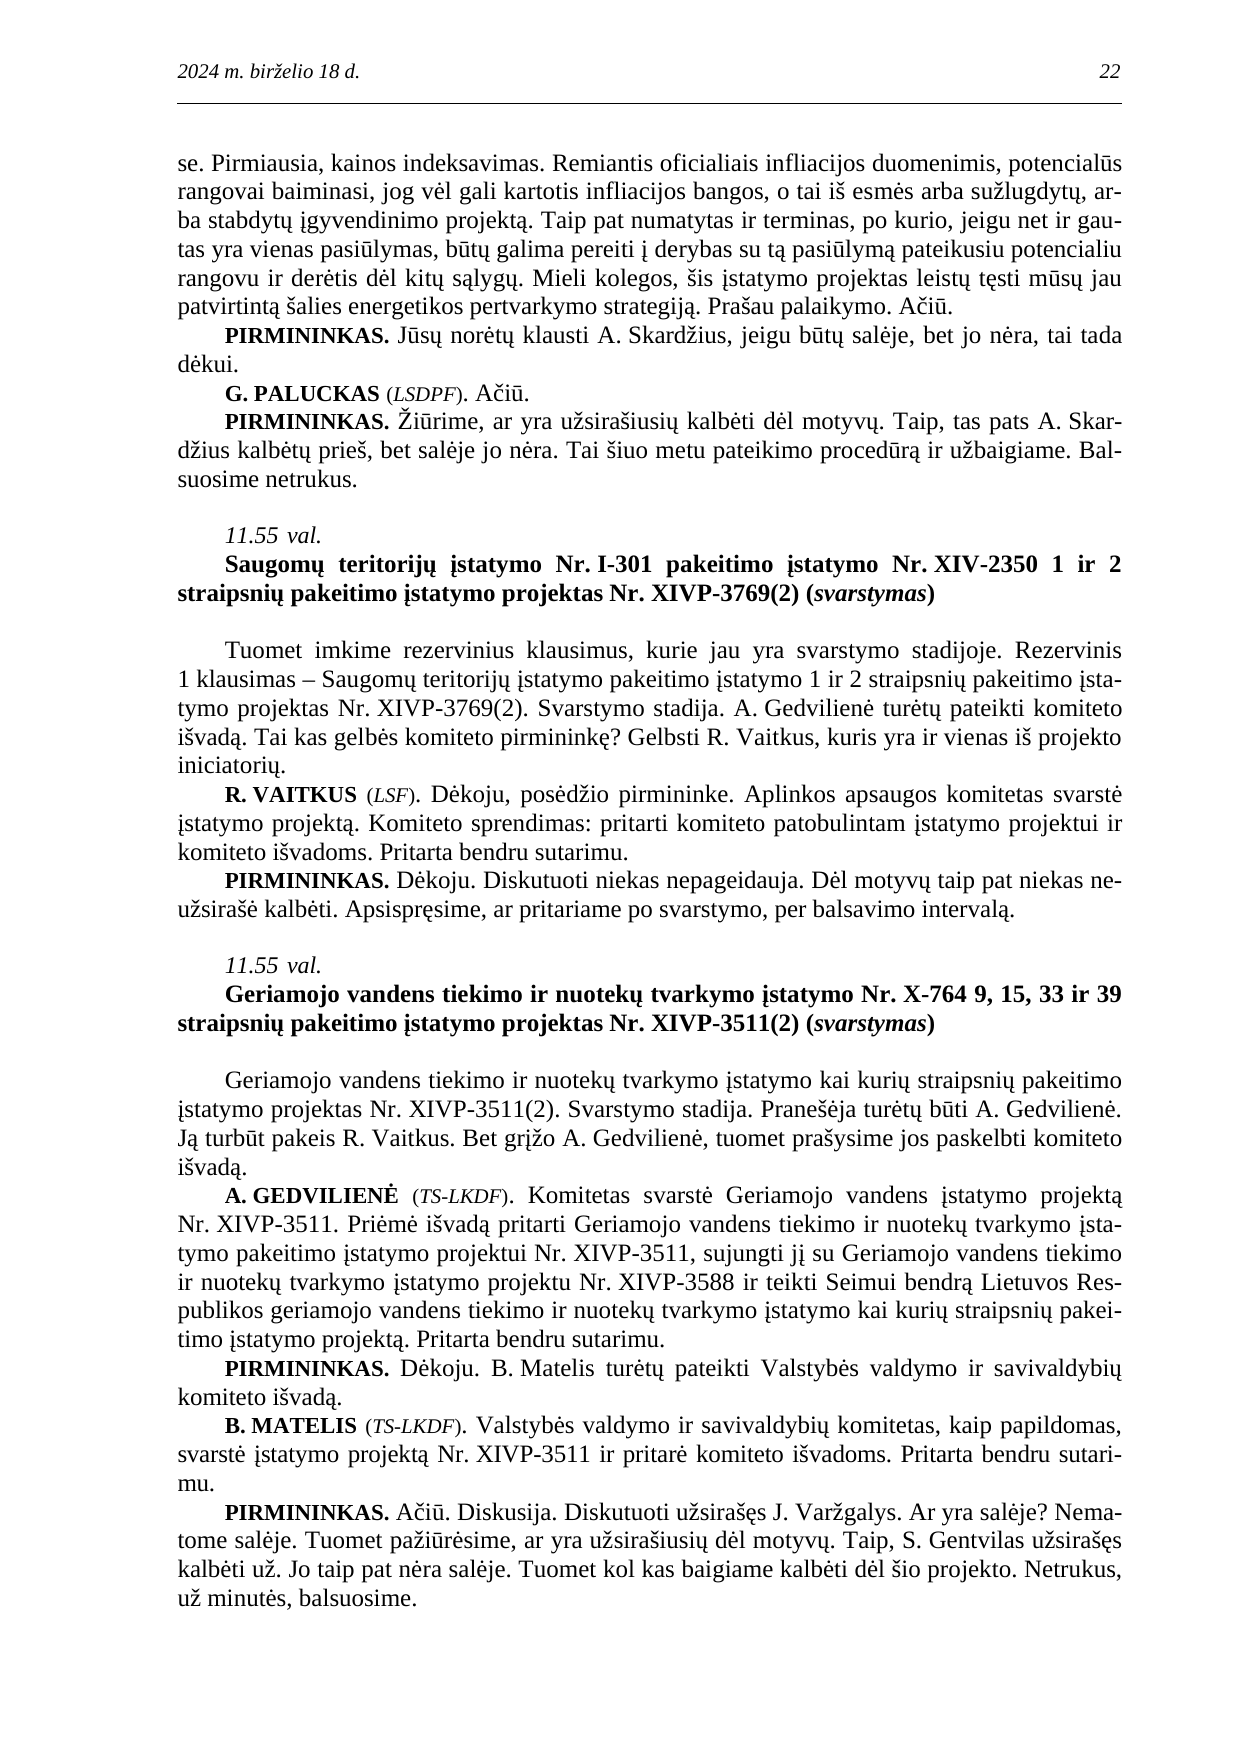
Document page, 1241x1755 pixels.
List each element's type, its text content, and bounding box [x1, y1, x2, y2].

text R. VAITKUS (LSF). Dė­ko­ju, po­sė­džio pir­mi­nin­ke. Ap­lin­kos ap­sau­gos ko­mi­te­tas svars­tė įsta­ty­mo pro­jek­tą. Ko­mi­te­to spren­di­mas: pri­tar­ti ko­mi­te­to pa­to­bu­lin­tam įsta­ty­mo pro­jek­tui ir ko­mi­te­to iš­va­doms. Pri­tar­ta ben­dru su­ta­ri­mu. [177, 779, 1122, 865]
text Ge­ria­mo­jo van­dens tie­ki­mo ir nuo­te­kų tvar­ky­mo įsta­ty­mo Nr. X-764 9, 15, 33 ir 39 straips­nių pa­kei­ti­mo įsta­ty­mo pro­jek­tas Nr. XIVP-3511(2) (svars­ty­mas) [177, 979, 1122, 1037]
text G. PALUCKAS (LSDPF). Ačiū. [177, 378, 1122, 406]
text A. GEDVILIENĖ (TS-LKDF). Ko­mi­te­tas svars­tė Ge­ria­mo­jo van­dens įsta­ty­mo pro­jek­tą Nr. XIVP-3511. Pri­ėmė iš­va­dą pri­tar­ti Ge­ria­mo­jo van­dens tie­ki­mo ir nuo­te­kų tvar­ky­mo įsta­ty­mo pa­kei­ti­mo įsta­ty­mo pro­jek­tui Nr. XIVP-3511, su­jung­ti jį su Ge­ria­mo­jo van­dens tie­ki­mo ir nuo­te­kų tvar­ky­mo įsta­ty­mo pro­jek­tu Nr. XIVP-3588 ir teik­ti Sei­mui ben­drą Lie­tu­vos Res­pub­li­kos ge­ria­mo­jo van­dens tie­ki­mo ir nuo­te­kų tvar­ky­mo įsta­ty­mo kai ku­rių straips­nių pa­kei­ti­mo įsta­ty­mo pro­jek­tą. Pri­tar­ta ben­dru su­ta­ri­mu. [177, 1180, 1122, 1353]
text PIRMININKAS. Žiū­ri­me, ar yra už­si­ra­šiu­sių kal­bė­ti dėl mo­ty­vų. Taip, tas pats A. Skar­džius kal­bė­tų prieš, bet sa­lė­je jo nė­ra. Tai šiuo me­tu pa­tei­ki­mo pro­ce­dū­rą ir už­bai­gia­me. Bal­suo­si­me ne­tru­kus. [177, 406, 1122, 493]
text 11.55 val. [224, 521, 1122, 549]
text PIRMININKAS. Dė­ko­ju. B. Ma­te­lis tu­rė­tų pa­teik­ti Vals­ty­bės val­dy­mo ir sa­vi­val­dy­bių ko­mi­te­to iš­va­dą. [177, 1353, 1122, 1410]
text Ge­ria­mo­jo van­dens tie­ki­mo ir nuo­te­kų tvar­ky­mo įsta­ty­mo kai ku­rių straips­nių pa­kei­ti­mo įsta­ty­mo pro­jek­tas Nr. XIVP-3511(2). Svars­ty­mo sta­di­ja. Pra­ne­šė­ja tu­rė­tų bū­ti A. Ged­vi­lie­nė. Ją tur­būt pa­keis R. Vait­kus. Bet grį­žo A. Ged­vi­lie­nė, tuo­met pra­šy­si­me jos pa­skelb­ti ko­mi­te­to iš­va­dą. [177, 1065, 1122, 1180]
text Sau­go­mų te­ri­to­ri­jų įsta­ty­mo Nr. I-301 pa­kei­ti­mo įsta­ty­mo Nr. XIV-2350 1 ir 2 straips­nių pa­kei­ti­mo įsta­ty­mo pro­jek­tas Nr. XIVP-3769(2) (svars­ty­mas) [177, 549, 1122, 607]
text PIRMININKAS. Ačiū. Dis­ku­si­ja. Dis­ku­tuo­ti už­si­ra­šęs J. Varž­ga­lys. Ar yra sa­lė­je? Ne­ma­to­me sa­lė­je. Tuo­met pa­žiū­rė­si­me, ar yra už­si­ra­šiu­sių dėl mo­ty­vų. Taip, S. Gent­vi­las už­si­ra­šęs kal­bė­ti už. Jo taip pat nė­ra sa­lė­je. Tuo­met kol kas bai­gia­me kal­bė­ti dėl šio pro­jek­to. Ne­tru­kus, už mi­nu­tės, bal­suo­si­me. [177, 1497, 1122, 1612]
text B. MATELIS (TS-LKDF). Vals­ty­bės val­dy­mo ir sa­vi­val­dy­bių ko­mi­te­tas, kaip pa­pil­do­mas, svars­tė įsta­ty­mo pro­jek­tą Nr. XIVP-3511 ir pri­ta­rė ko­mi­te­to iš­va­doms. Pri­tar­ta ben­dru su­ta­ri­mu. [177, 1410, 1122, 1497]
text se. Pir­miau­sia, kai­nos in­dek­sa­vi­mas. Re­mian­tis ofi­cia­liais in­flia­ci­jos duo­me­ni­mis, po­ten­cia­lūs ran­go­vai bai­mi­na­si, jog vėl ga­li kar­to­tis in­flia­ci­jos ban­gos, o tai iš es­mės ar­ba suž­lug­dy­tų, ar­ba stab­dy­tų įgy­ven­di­ni­mo pro­jek­tą. Taip pat nu­ma­ty­tas ir ter­mi­nas, po ku­rio, jei­gu net ir gau­tas yra vie­nas pa­siū­ly­mas, bū­tų ga­li­ma per­ei­ti į de­ry­bas su tą pa­siū­ly­mą pa­tei­ku­siu po­ten­cia­liu ran­go­vu ir de­rė­tis dėl ki­tų są­ly­gų. Mie­li ko­le­gos, šis įsta­ty­mo pro­jek­tas leis­tų tęs­ti mū­sų jau pa­tvir­tin­tą ša­lies ener­ge­ti­kos per­tvar­ky­mo stra­te­gi­ją. Pra­šau pa­lai­ky­mo. Ačiū. [177, 148, 1122, 320]
text Tuo­met im­ki­me re­zer­vi­nius klau­si­mus, ku­rie jau yra svars­ty­mo sta­di­jo­je. Re­zer­vi­nis 1 klau­si­mas – Sau­go­mų te­ri­to­ri­jų įsta­ty­mo pa­kei­ti­mo įsta­ty­mo 1 ir 2 straips­nių pa­kei­ti­mo įsta­ty­mo pro­jek­tas Nr. XIVP-3769(2). Svars­ty­mo sta­di­ja. A. Ged­vi­lie­nė tu­rė­tų pa­teik­ti ko­mi­te­to iš­va­dą. Tai kas gel­bės ko­mi­te­to pir­mi­nin­kę? Gelbs­ti R. Vait­kus, ku­ris yra ir vie­nas iš pro­jek­to ini­cia­to­rių. [177, 635, 1122, 779]
text PIRMININKAS. Dė­ko­ju. Dis­ku­tuo­ti nie­kas ne­pa­gei­dau­ja. Dėl mo­ty­vų taip pat nie­kas ne­už­si­ra­šė kal­bė­ti. Ap­si­sprę­si­me, ar pri­ta­ria­me po svars­ty­mo, per bal­sa­vi­mo in­ter­va­lą. [177, 865, 1122, 923]
text PIRMININKAS. Jū­sų no­rė­tų klaus­ti A. Skar­džius, jei­gu bū­tų sa­lė­je, bet jo nė­ra, tai ta­da dė­kui. [177, 320, 1122, 378]
text 11.55 val. [224, 952, 1122, 979]
